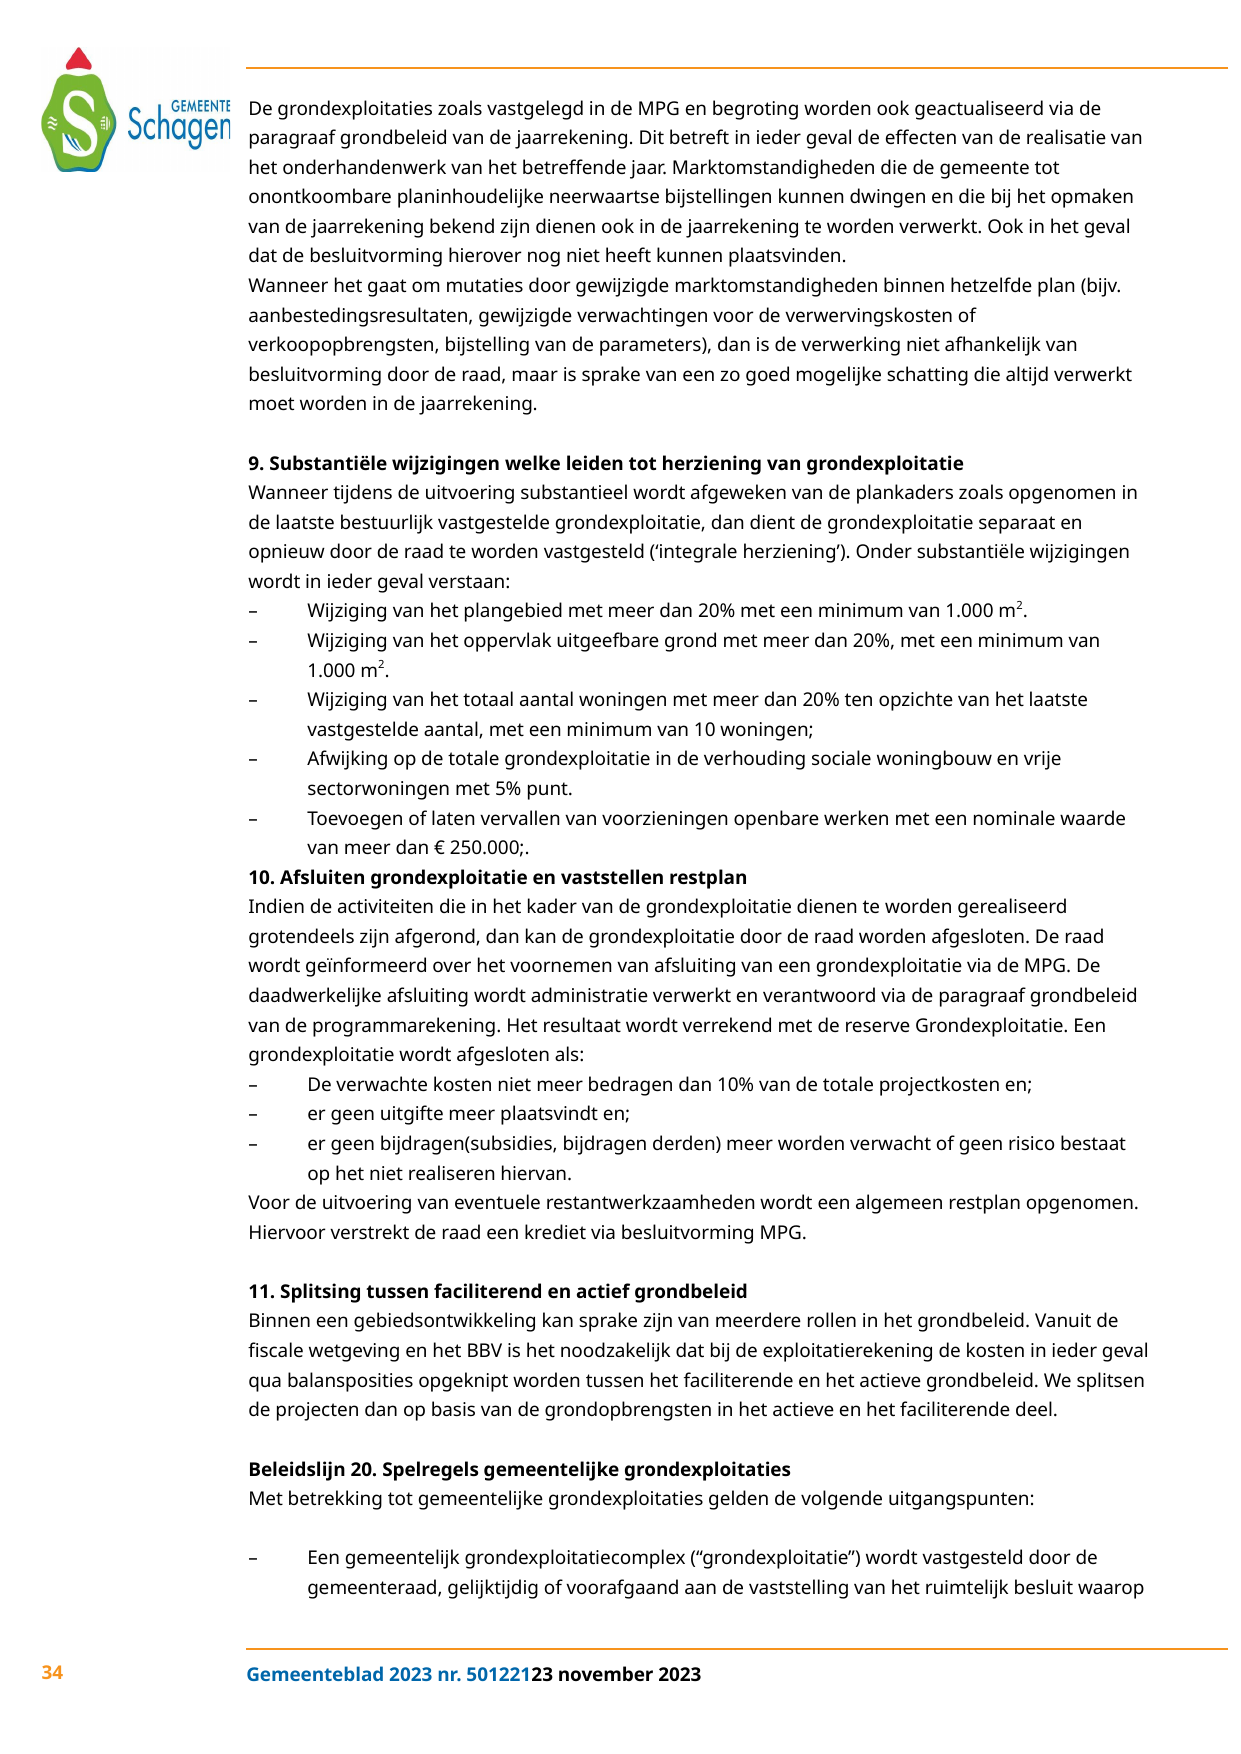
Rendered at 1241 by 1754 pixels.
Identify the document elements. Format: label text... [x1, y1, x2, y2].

text Binnen een gebiedsontwikkeling kan sprake zijn van meerdere rollen in het grondbeleid. Vanuit de fiscale wetgeving en het BBV is het noodzakelijk dat bij de exploitatierekening de kosten in ieder geval qua balansposities opgeknipt worden tussen het faciliterende en het actieve grondbeleid. We splitsen de projecten dan op basis van de grondopbrengsten in het actieve en het faciliterende deel. [248, 1308, 1152, 1422]
text 9. Substantiële wijzigingen welke leiden tot herziening van grondexploitatie [248, 450, 1152, 476]
list Toevoegen of laten vervallen van voorzieningen openbare werken met een nominale waarde van meer dan € 250.000;. [248, 805, 1152, 860]
list er geen uitgifte meer plaatsvindt en; [248, 1101, 1152, 1126]
text Wanneer tijdens de uitvoering substantieel wordt afgeweken van de plankaders zoals opgenomen in de laatste bestuurlijk vastgestelde grondexploitatie, dan dient de grondexploitatie separaat en opnieuw door de raad te worden vastgesteld (‘integrale herziening’). Onder substantiële wijzigingen wordt in ieder geval verstaan: [248, 479, 1152, 594]
text 11. Splitsing tussen faciliterend en actief grondbeleid [248, 1278, 1152, 1304]
picture [41, 47, 231, 172]
text Wanneer het gaat om mutaties door gewijzigde marktomstandigheden binnen hetzelfde plan (bijv. aanbestedingsresultaten, gewijzigde verwachtingen voor de verwervingskosten of verkoopopbrengsten, bijstelling van de parameters), dan is de verwerking niet afhankelijk van besluitvorming door de raad, maar is sprake van een zo goed mogelijke schatting die altijd verwerkt moet worden in de jaarrekening. [248, 272, 1152, 416]
table_header Beleidslijn 20. Spelregels gemeentelijke grondexploitaties Met betrekking tot gemeentelijke grondexploitaties gelden de volgende uitgangspunten: Een gemeentelijk grondexploitatiecomplex (“grondexploitatie”) wordt vastgesteld door de gemeenteraad, gelijktijdig of voorafgaand aan de vaststelling van het ruimtelijk besluit waarop [248, 1456, 1152, 1600]
text Voor de uitvoering van eventuele restantwerkzaamheden wordt een algemeen restplan opgenomen. Hiervoor verstrekt de raad een krediet via besluitvorming MPG. [248, 1189, 1152, 1245]
list Wijziging van het oppervlak uitgeefbare grond met meer dan 20%, met een minimum van 1.000 m2. [248, 627, 1152, 683]
text De grondexploitaties zoals vastgelegd in de MPG en begroting worden ook geactualiseerd via de paragraaf grondbeleid van de jaarrekening. Dit betreft in ieder geval de effecten van de realisatie van het onderhandenwerk van het betreffende jaar. Marktomstandigheden die de gemeente tot onontkoombare planinhoudelijke neerwaartse bijstellingen kunnen dwingen en die bij het opmaken van de jaarrekening bekend zijn dienen ook in de jaarrekening te worden verwerkt. Ook in het geval dat de besluitvorming hierover nog niet heeft kunnen plaatsvinden. [248, 95, 1152, 268]
list er geen bijdragen(subsidies, bijdragen derden) meer worden verwacht of geen risico bestaat op het niet realiseren hiervan. [248, 1130, 1152, 1186]
text Indien de activiteiten die in het kader van de grondexploitatie dienen te worden gerealiseerd grotendeels zijn afgerond, dan kan de grondexploitatie door de raad worden afgesloten. De raad wordt geïnformeerd over het voornemen van afsluiting van een grondexploitatie via de MPG. De daadwerkelijke afsluiting wordt administratie verwerkt en verantwoord via de paragraaf grondbeleid van de programmarekening. Het resultaat wordt verrekend met de reserve Grondexploitatie. Een grondexploitatie wordt afgesloten als: [248, 893, 1152, 1067]
text 10. Afsluiten grondexploitatie en vaststellen restplan [248, 864, 1152, 890]
list Afwijking op de totale grondexploitatie in de verhouding sociale woningbouw en vrije sectorwoningen met 5% punt. [248, 746, 1152, 801]
list Wijziging van het totaal aantal woningen met meer dan 20% ten opzichte van het laatste vastgestelde aantal, met een minimum van 10 woningen; [248, 686, 1152, 742]
list De verwachte kosten niet meer bedragen dan 10% van de totale projectkosten en; [248, 1071, 1152, 1097]
list Wijziging van het plangebied met meer dan 20% met een minimum van 1.000 m2. [248, 598, 1152, 623]
